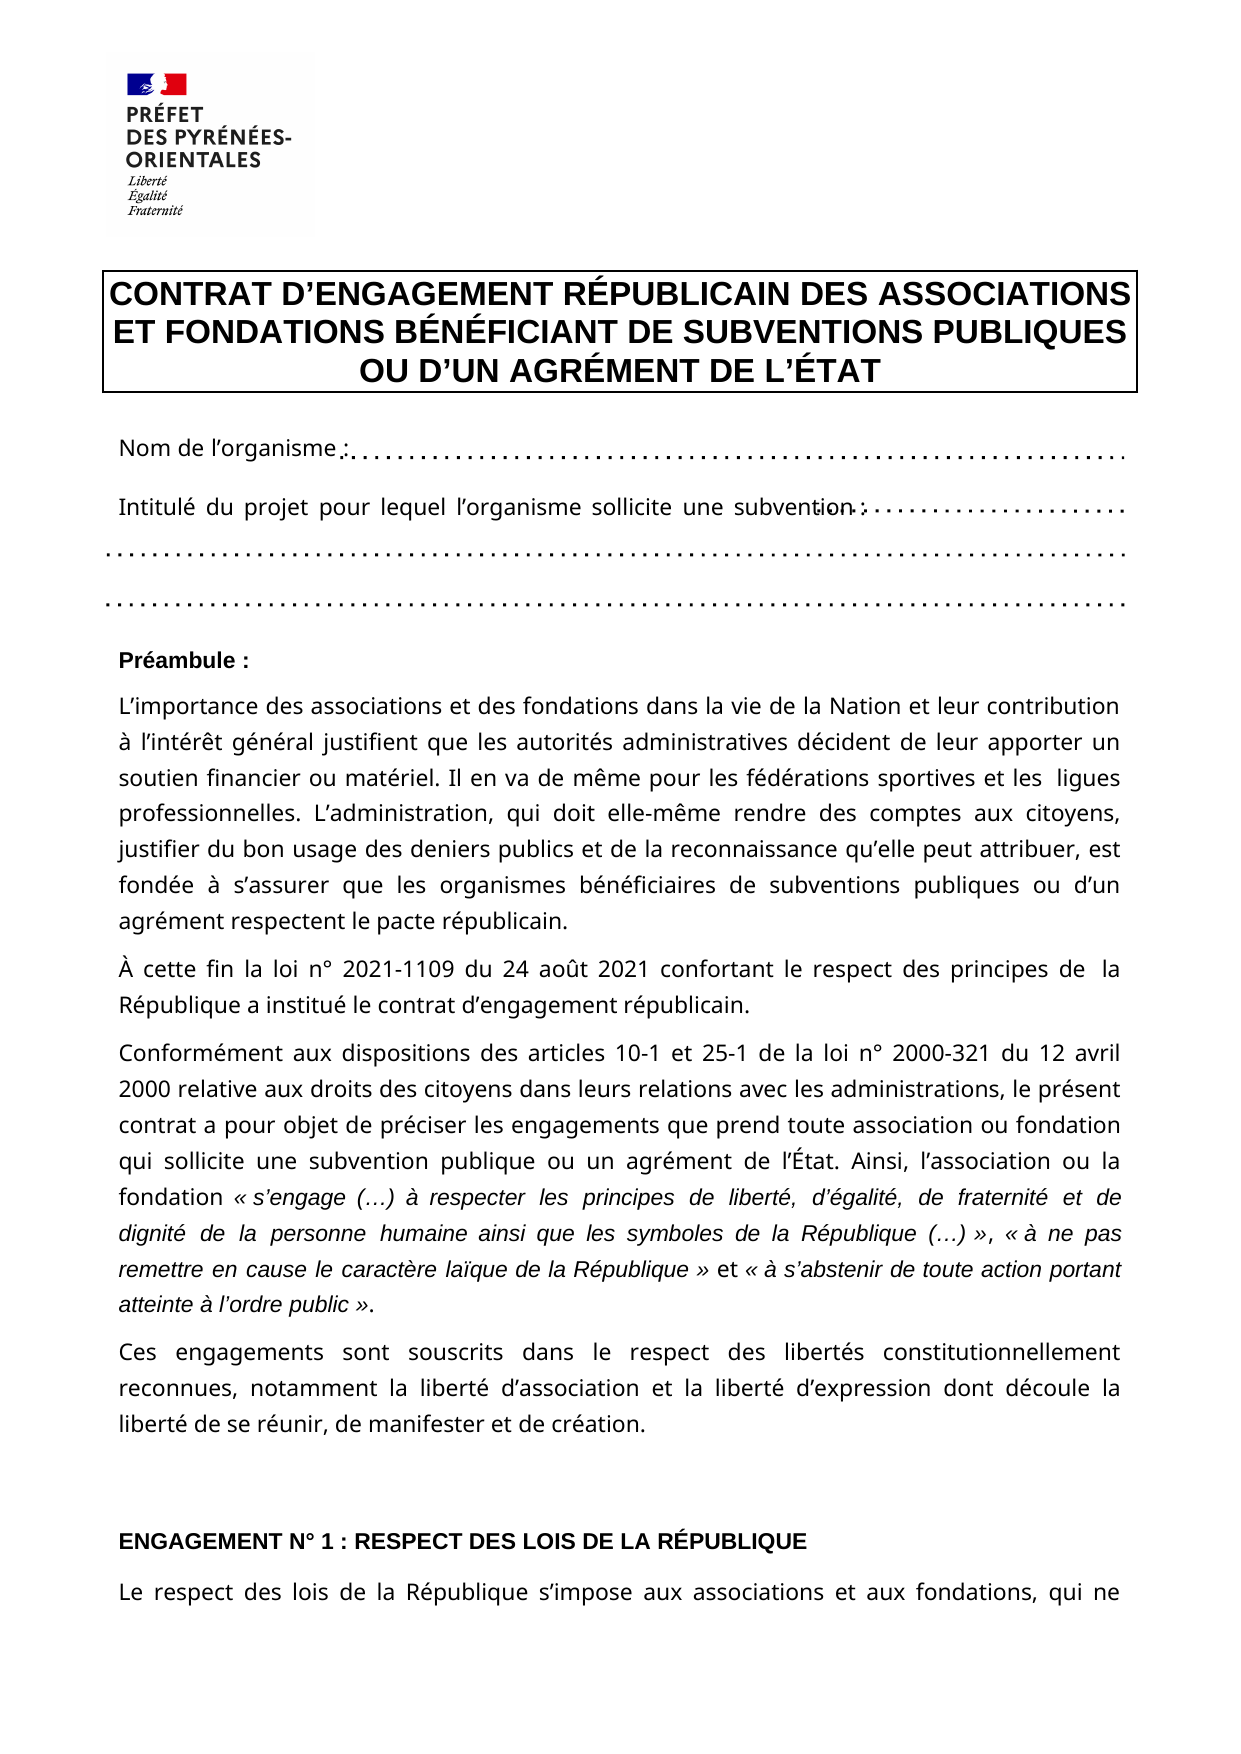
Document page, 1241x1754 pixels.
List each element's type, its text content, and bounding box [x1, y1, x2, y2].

picture [106, 52, 316, 237]
text L’importance des associations et des fondations dans la vie de la Nation et leur contribution à l’intérêt général justifient que les autorités administratives décident de leur apporter un soutien financier ou matériel. Il en va de même pour les fédérations sportives et les ligues professionnelles. L’administration, qui doit elle-même rendre des comptes aux citoyens, justifier du bon usage des deniers publics et de la reconnaissance qu’elle peut attribuer, est fondée à s’assurer que les organismes bénéficiaires de subventions publiques ou d’un agrément respectent le pacte républicain. [118, 689, 1122, 936]
text Conformément aux dispositions des articles 10-1 et 25-1 de la loi n° 2000-321 du 12 avril 2000 relative aux droits des citoyens dans leurs relations avec les administrations, le présent contrat a pour objet de préciser les engagements que prend toute association ou fondation qui sollicite une subvention publique ou un agrément de l’État. Ainsi, l’association ou la fondation « s’engage (…) à respecter les principes de liberté, d’égalité, de fraternité et de dignité de la personne humaine ainsi que les symboles de la République (…) », « à ne pas remettre en cause le caractère laïque de la République » et « à s’abstenir de toute action portant atteinte à l’ordre public ». [118, 1037, 1122, 1320]
subtitle ENGAGEMENT N° 1 : RESPECT DES LOIS DE LA RÉPUBLIQUE [118, 1528, 1134, 1554]
text Le respect des lois de la République s’impose aux associations et aux fondations, qui ne [118, 1576, 1121, 1607]
text Nom de l’organisme : [118, 432, 1134, 463]
text Ces engagements sont souscrits dans le respect des libertés constitutionnellement reconnues, notamment la liberté d’association et la liberté d’expression dont découle la liberté de se réunir, de manifester et de création. [118, 1336, 1121, 1439]
text À cette fin la loi n° 2021-1109 du 24 août 2021 confortant le respect des principes de la République a institué le contrat d’engagement républicain. [118, 953, 1121, 1020]
text Intitulé du projet pour lequel l’organisme sollicite une subvention : [118, 491, 1134, 522]
text CONTRAT D’ENGAGEMENT RÉPUBLICAIN DES ASSOCIATIONS ET FONDATIONS BÉNÉFICIANT DE SUBVENTIONS PUBLIQUES OU D’UN AGRÉMENT DE L’ÉTAT [104, 272, 1136, 391]
subtitle Préambule : [118, 647, 1134, 674]
